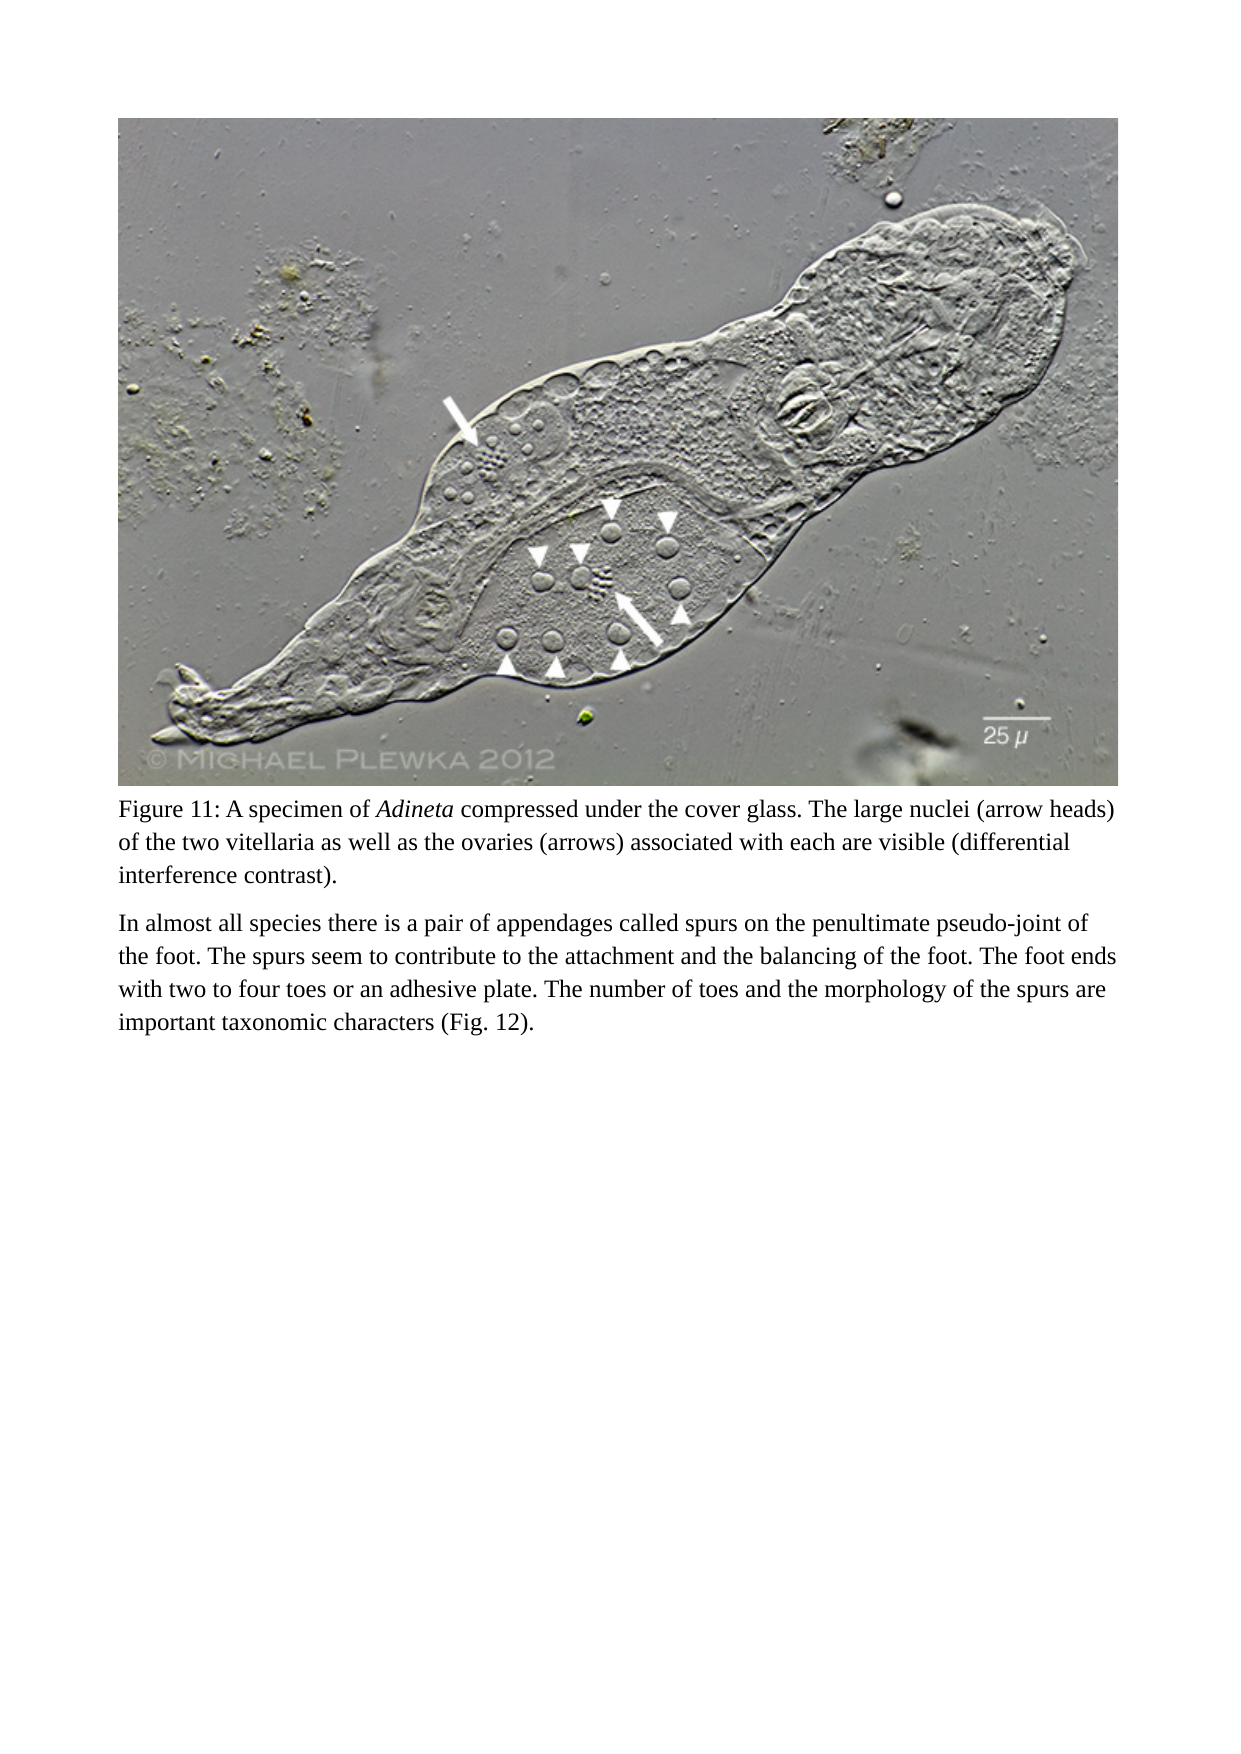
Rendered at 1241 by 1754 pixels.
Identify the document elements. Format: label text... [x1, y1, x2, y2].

picture [118, 118, 1119, 786]
text Figure 11: A specimen of Adineta compressed under the cover glass. The large nuclei (arrow heads) of the two vitellaria as well as the ovaries (arrows) associated with each are visible (differential interference contrast). [118, 118, 1122, 889]
text In almost all species there is a pair of appendages called spurs on the penultimate pseudo-joint of the foot. The spurs seem to contribute to the attachment and the balancing of the foot. The foot ends with two to four toes or an adhesive plate. The number of toes and the morphology of the spurs are important taxonomic characters (Fig. 12). [118, 908, 1122, 1036]
